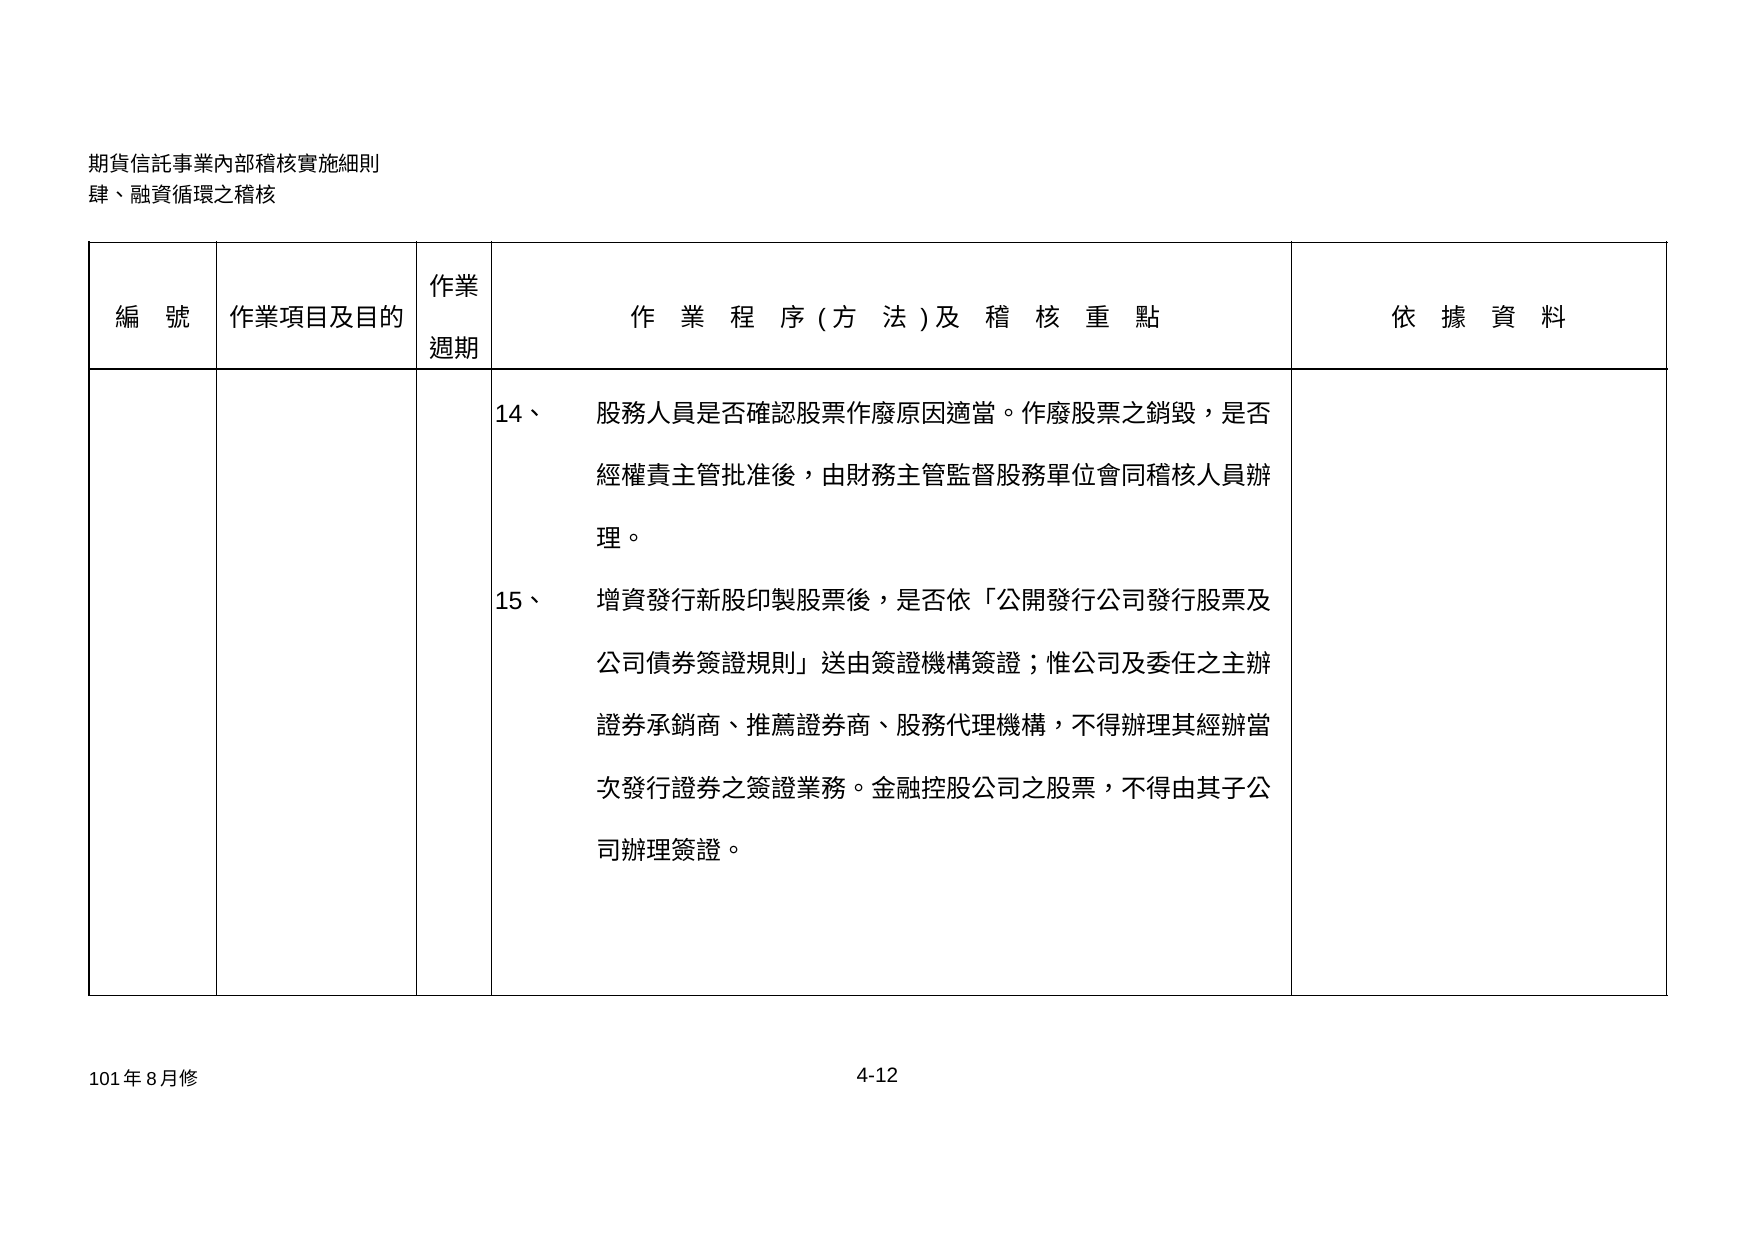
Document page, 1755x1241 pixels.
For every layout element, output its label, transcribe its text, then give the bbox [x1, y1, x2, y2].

table_cell 是否明訂股務處理準則，並依該準則辦理股務作業，且該準則是否明訂主辦股務之權責單位及保管股票之權責單位。 股務、保管及記錄等職能是否予以分立。 股票印製時是否預先連續編號。 股票印製後是否列表控管已發行及未發行股票數量及號碼，並將已發行但股東未領取之股票、股東名冊及未發行之空白股票送交保管單位保管。 股務人員是否確認發行股票種類、張數、日期及金額與帳簿記錄相符。 股務人員是否確認股務單位印製及簽發股票時依作業程序適當控制。 股務人員是否確認股務單位辦理股東名冊有關更換印鑑、股票過戶、股票掛失、質權限定、股票遺失補發、戶籍或通訊處地址變更等，其辦理程序及時效適當。 股務人員是否核對已發行股票明細表與股票存根相符。 股務人員對於未發行股票，是否盤點空白股票之張數。 是否定期調節股東名冊與股本帳戶，及不定期盤點未發行之空白股票及股東未領取之股票。 股務作業委託代理機構辦理者是否經董事會核准。 股務作業委託代理機構辦理者是否與代理機構簽約。 對存放股票之獨立保管機構是否不定期函證，並視情況執行實地盤點。 股務人員是否確認股票作廢原因適當。作廢股票之銷毀，是否經權責主管批准後，由財務主管監督股務單位會同稽核人員辦理。 增資發行新股印製股票後，是否依「公開發行公司發行股票及公司債券簽證規則」送由簽證機構簽證；惟公司及委任之主辦證券承銷商、推薦證券商、股務代理機構，不得辦理其經辦當次發行證券之簽證業務。金融控股公司之股票，不得由其子公司辦理簽證。 [492, 370, 1291, 994]
table_header 編 號 [90, 243, 216, 368]
table_cell [417, 370, 491, 994]
table_header 依 據 資 料 [1292, 243, 1666, 368]
table_cell 法令規章： 公司法 證券交易法 公開發行公司股東會議事規範 股務代理合約 公開發行公司發行股票及公司債簽證規則 公開發行股票公司股務處理準則 公司募集發行有價證券公開說明書應行記載事項準則 發行人募集與發行有價證券處理準則 使用表單： 無 [1292, 370, 1666, 994]
table_header 作業項目及目的 [217, 243, 416, 368]
table_header 作業 週期 [417, 243, 491, 368]
table_cell [217, 370, 416, 994]
table_header 作 業 程 序 ( 方 法 ) 及 稽 核 重 點 [492, 243, 1291, 368]
table_cell [90, 370, 216, 994]
